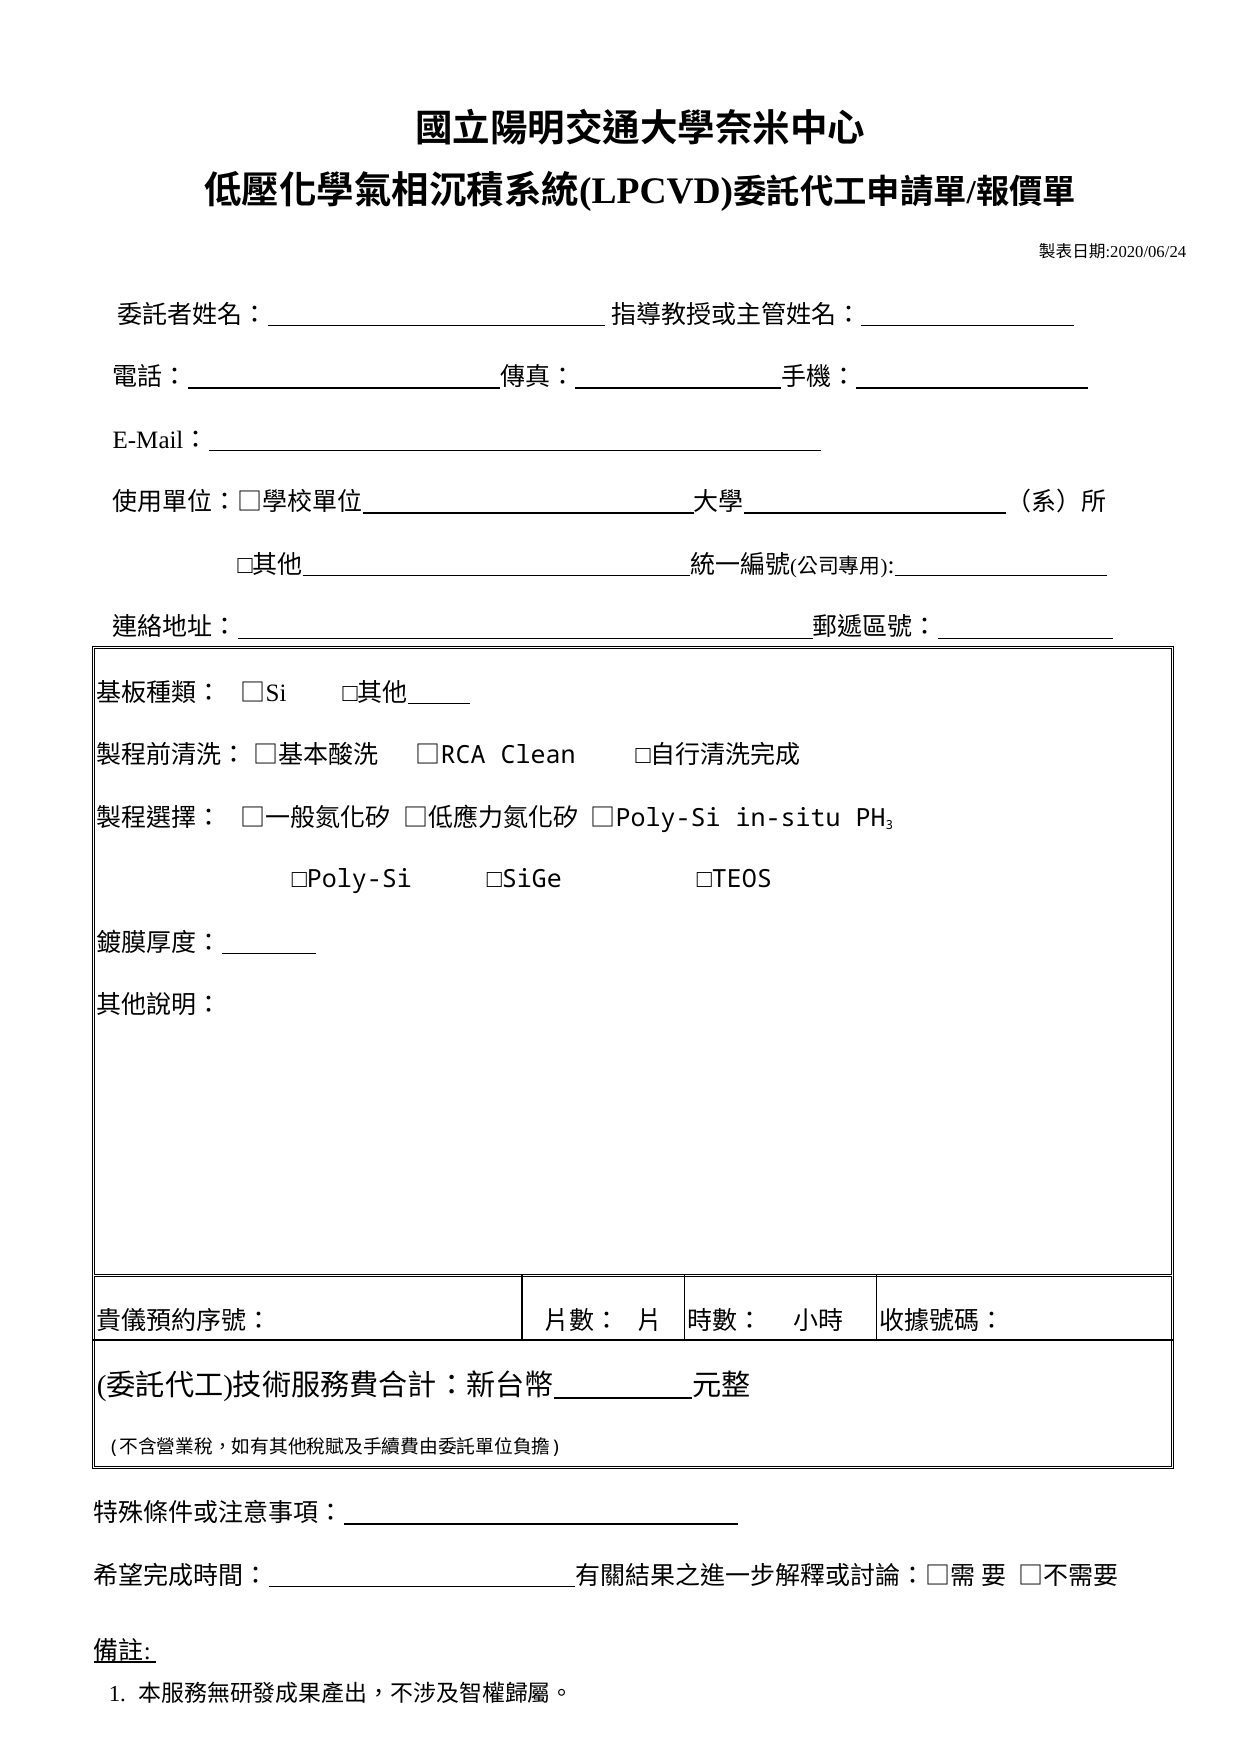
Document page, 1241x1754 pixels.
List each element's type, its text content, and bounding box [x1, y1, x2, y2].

table_cell 貴儀預約序號： [95, 1277, 521, 1339]
table_cell (委託代工)技術服務費合計：新台幣 元整 (不含營業稅，如有其他稅賦及手續費由委託單位負擔) [95, 1341, 1171, 1466]
text 使用單位：□學校單位 大學 （系）所 [112, 458, 1186, 521]
text 連絡地址： 郵遞區號： [112, 583, 1186, 646]
text 國立陽明交通大學奈米中心 [94, 83, 1186, 146]
text 低壓化學氣相沉積系統(LPCVD)委託代工申請單/報價單 [94, 146, 1186, 208]
text □其他 統一編號(公司專用): [112, 521, 1186, 583]
text E-Mail： [112, 396, 1186, 458]
table_cell 片數： 片 [523, 1277, 684, 1339]
table_cell 時數： 小時 [685, 1277, 876, 1339]
text 電話： 傳真： 手機： [112, 333, 1186, 396]
text 特殊條件或注意事項： [94, 1469, 1186, 1532]
table_cell 收據號碼： [877, 1277, 1171, 1339]
text 希望完成時間： 有關結果之進一步解釋或討論：□需 要 □不需要 [94, 1532, 1186, 1594]
table_header 基板種類： □Si □其他 製程前清洗： □基本酸洗 □RCA Clean □自行清洗完成 製程選擇： □一般氮化矽 □低應力氮化矽 □Poly-Si in-situ PH3 □Poly-Si □SiGe □TEOS 鍍膜厚度： 其他說明： [95, 649, 1171, 1274]
list 本服務無研發成果產出，不涉及智權歸屬。 [108, 1682, 1186, 1707]
text 委託者姓名： 指導教授或主管姓名： [111, 271, 1186, 333]
text 製表日期:2020/06/24 [112, 208, 1186, 271]
text 備註: [94, 1607, 1186, 1669]
